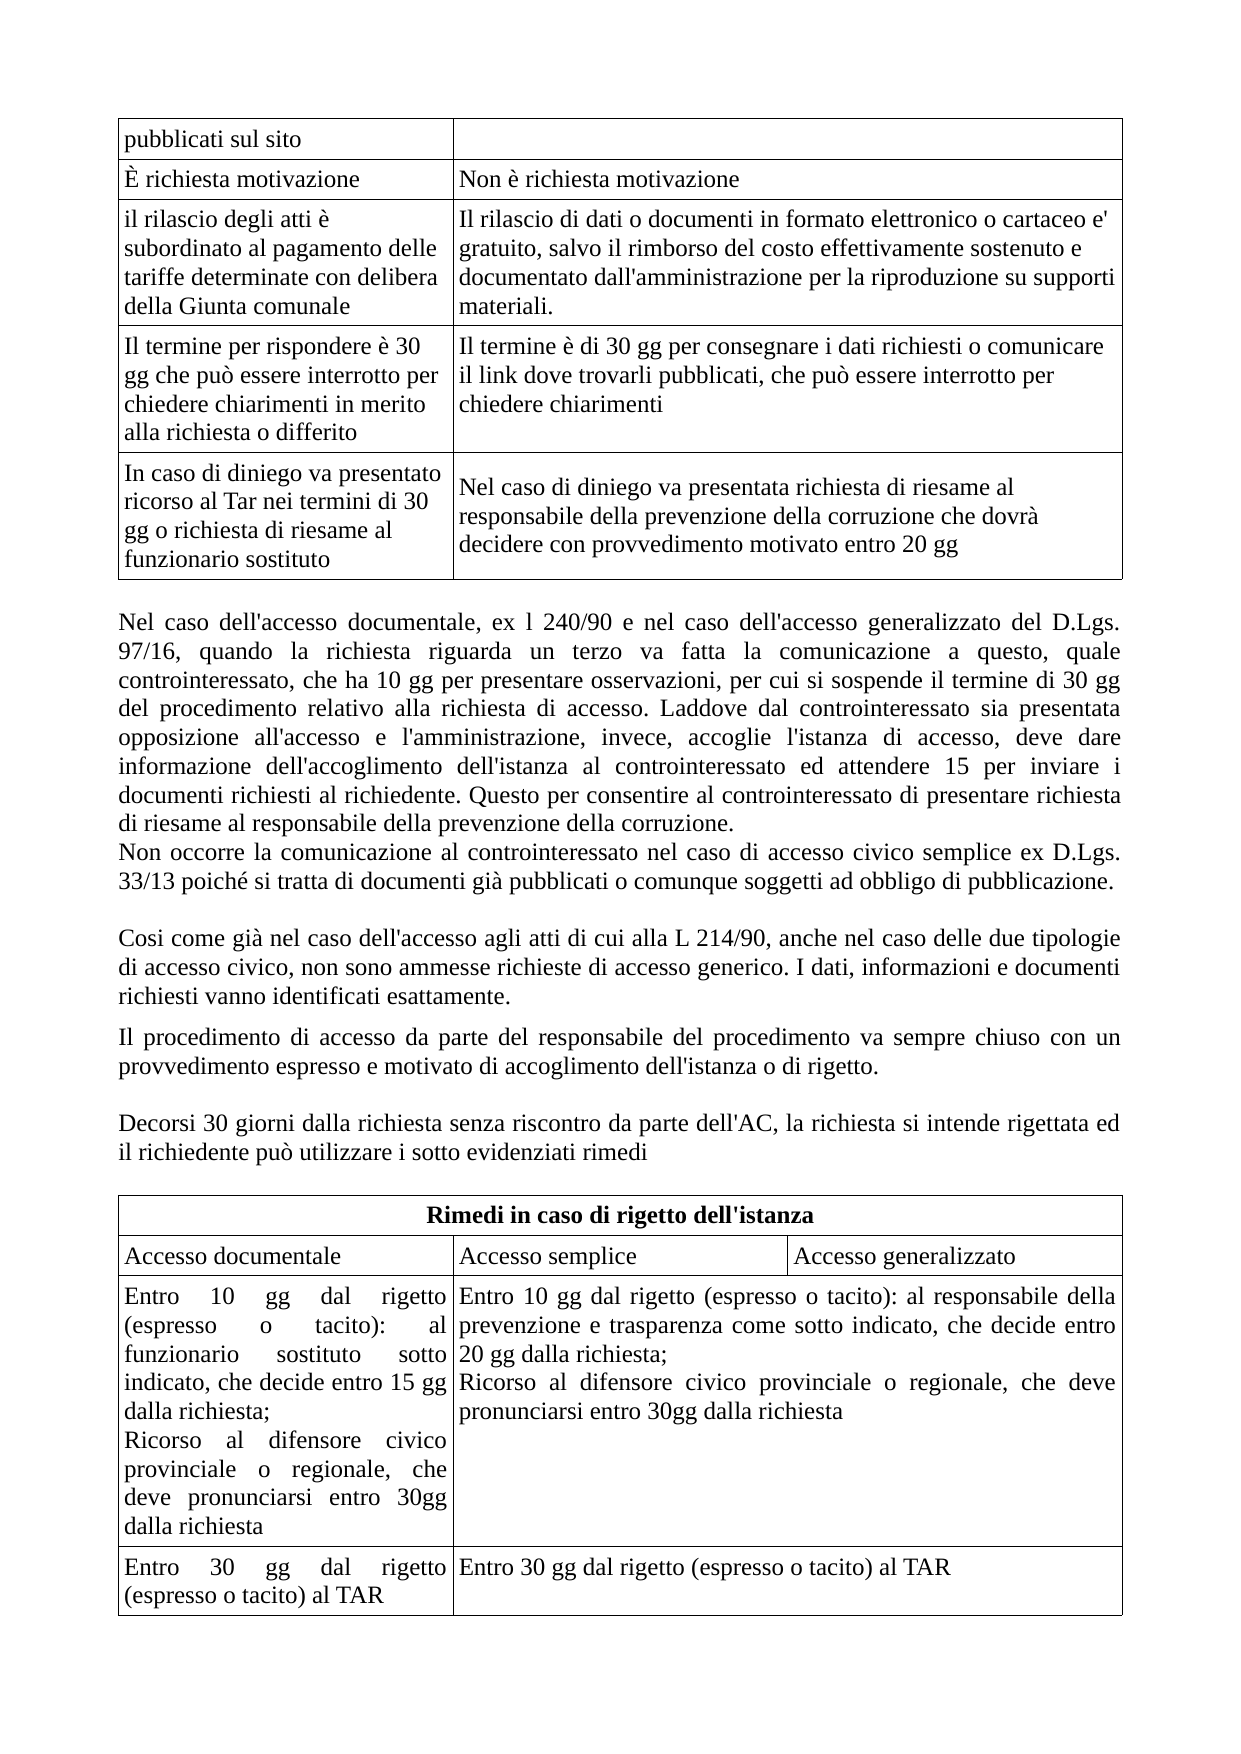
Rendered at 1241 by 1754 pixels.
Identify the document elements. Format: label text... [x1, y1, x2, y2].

table_cell Entro 30 gg dal rigetto (espresso o tacito) al TAR [454, 1547, 1122, 1615]
table_cell Entro 10 gg dal rigetto (espresso o tacito): al funzionario sostituto sotto indicato, che decide entro 15 gg dalla richiesta; Ricorso al difensore civico provinciale o regionale, che deve pronunciarsi entro 30gg dalla richiesta [119, 1276, 453, 1546]
table_cell Accesso documentale [119, 1236, 453, 1275]
table_header Rimedi in caso di rigetto dell'istanza [119, 1196, 1122, 1235]
text Cosi come già nel caso dell'accesso agli atti di cui alla L 214/90, anche nel caso delle due tipologie di accesso civico, non sono ammesse richieste di accesso generico. I dati, informazioni e documenti richiesti vanno identificati esattamente. [118, 923, 1122, 1010]
table_cell Il rilascio di dati o documenti in formato elettronico o cartaceo e' gratuito, salvo il rimborso del costo effettivamente sostenuto e documentato dall'amministrazione per la riproduzione su supporti materiali. [454, 200, 1122, 325]
table_cell pubblicati sul sito [119, 119, 453, 158]
table_cell [454, 119, 1122, 158]
table_cell Il termine è di 30 gg per consegnare i dati richiesti o comunicare il link dove trovarli pubblicati, che può essere interrotto per chiedere chiarimenti [454, 326, 1122, 452]
text Decorsi 30 giorni dalla richiesta senza riscontro da parte dell'AC, la richiesta si intende rigettata ed il richiedente può utilizzare i sotto evidenziati rimedi [118, 1108, 1122, 1166]
table_cell Nel caso di diniego va presentata richiesta di riesame al responsabile della prevenzione della corruzione che dovrà decidere con provvedimento motivato entro 20 gg [454, 453, 1122, 578]
table_cell Entro 30 gg dal rigetto (espresso o tacito) al TAR [119, 1547, 453, 1615]
table_cell Accesso generalizzato [788, 1236, 1122, 1275]
table_cell il rilascio degli atti è subordinato al pagamento delle tariffe determinate con delibera della Giunta comunale [119, 200, 453, 325]
table_cell In caso di diniego va presentato ricorso al Tar nei termini di 30 gg o richiesta di riesame al funzionario sostituto [119, 453, 453, 578]
text Il procedimento di accesso da parte del responsabile del procedimento va sempre chiuso con un provvedimento espresso e motivato di accoglimento dell'istanza o di rigetto. [118, 1022, 1122, 1080]
table_cell Il termine per rispondere è 30 gg che può essere interrotto per chiedere chiarimenti in merito alla richiesta o differito [119, 326, 453, 452]
table_cell Entro 10 gg dal rigetto (espresso o tacito): al responsabile della prevenzione e trasparenza come sotto indicato, che decide entro 20 gg dalla richiesta; Ricorso al difensore civico provinciale o regionale, che deve pronunciarsi entro 30gg dalla richiesta [454, 1276, 1122, 1546]
table_cell Accesso semplice [454, 1236, 787, 1275]
text Nel caso dell'accesso documentale, ex l 240/90 e nel caso dell'accesso generalizzato del D.Lgs. 97/16, quando la richiesta riguarda un terzo va fatta la comunicazione a questo, quale controinteressato, che ha 10 gg per presentare osservazioni, per cui si sospende il termine di 30 gg del procedimento relativo alla richiesta di accesso. Laddove dal controinteressato sia presentata opposizione all'accesso e l'amministrazione, invece, accoglie l'istanza di accesso, deve dare informazione dell'accoglimento dell'istanza al controinteressato ed attendere 15 per inviare i documenti richiesti al richiedente. Questo per consentire al controinteressato di presentare richiesta di riesame al responsabile della prevenzione della corruzione. [118, 607, 1122, 837]
table_cell È richiesta motivazione [119, 160, 453, 199]
text Non occorre la comunicazione al controinteressato nel caso di accesso civico semplice ex D.Lgs. 33/13 poiché si tratta di documenti già pubblicati o comunque soggetti ad obbligo di pubblicazione. [118, 837, 1122, 895]
table_cell Non è richiesta motivazione [454, 160, 1122, 199]
